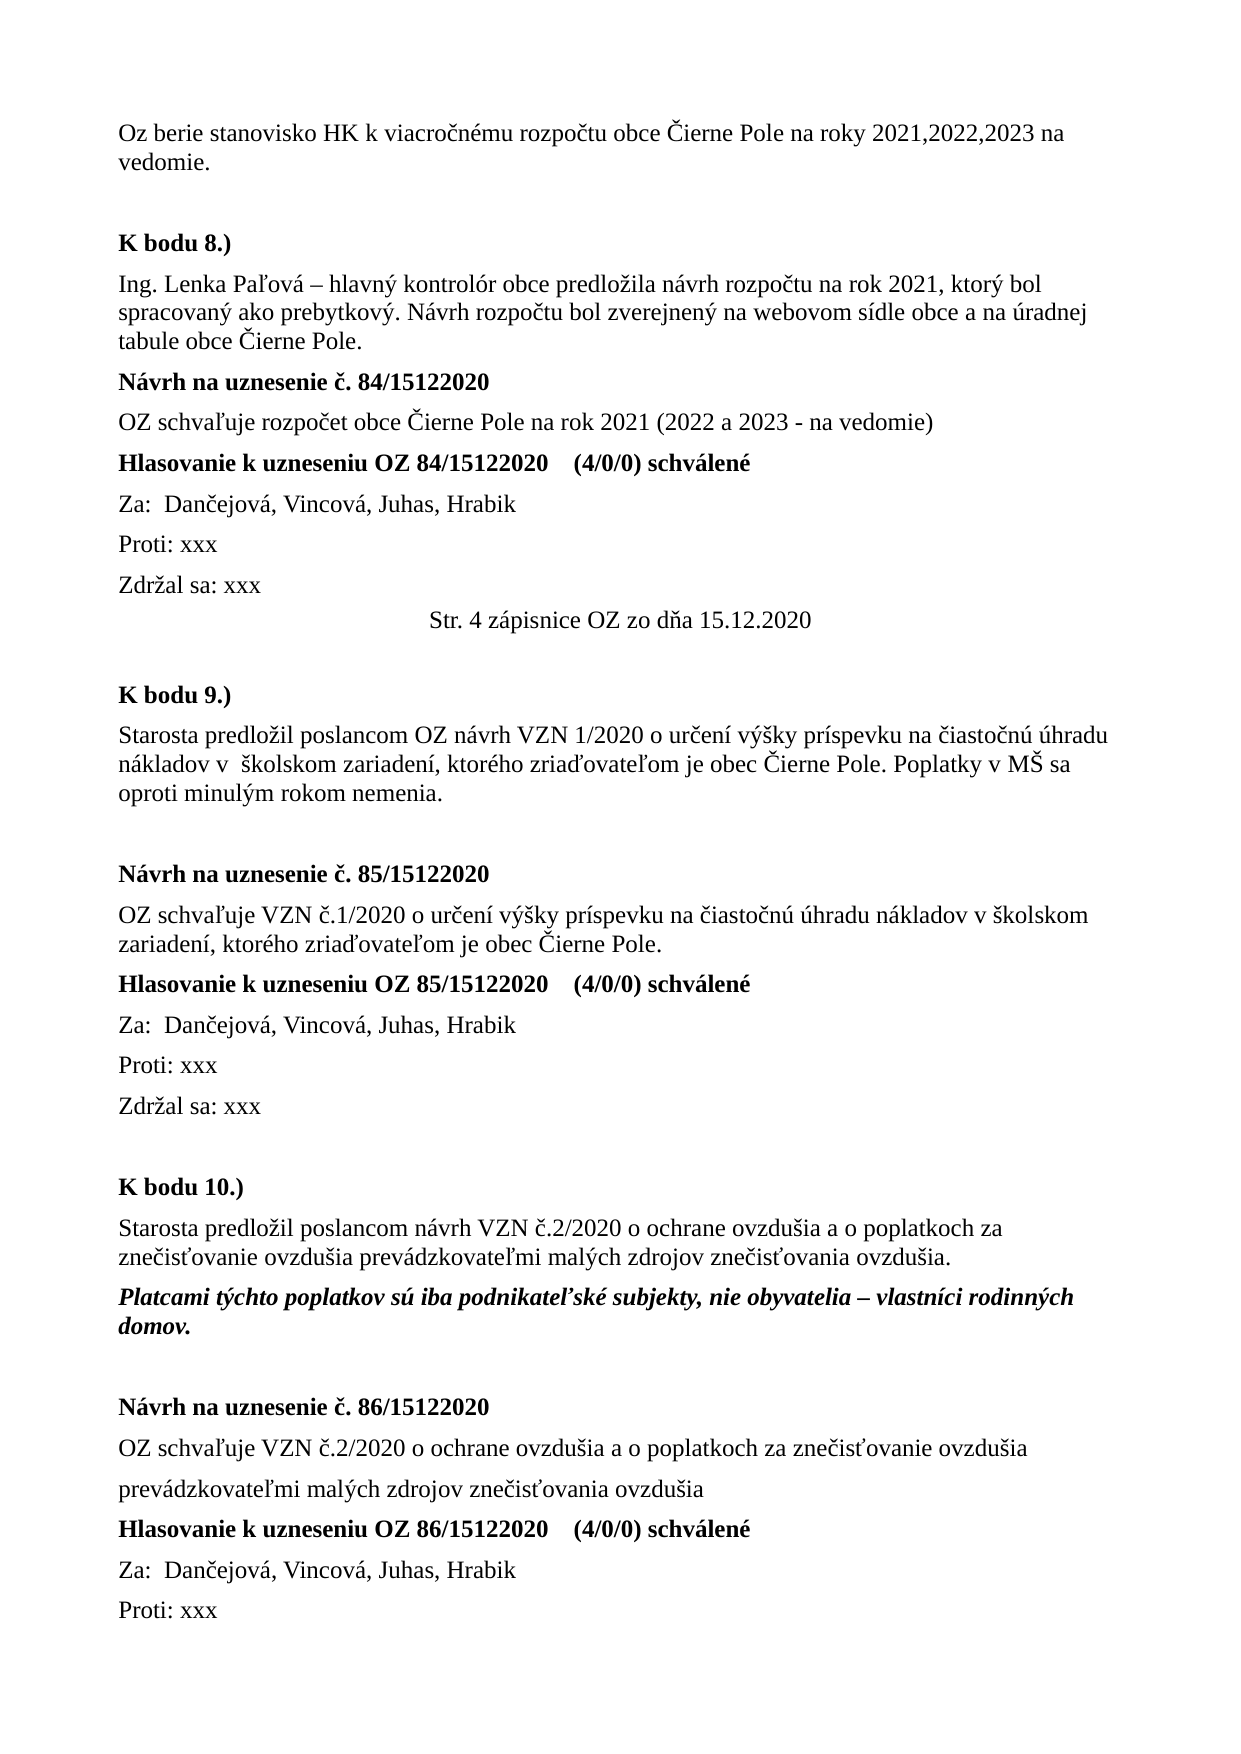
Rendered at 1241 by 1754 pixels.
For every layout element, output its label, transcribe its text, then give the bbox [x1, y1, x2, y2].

text K bodu 10.) [118, 1172, 1122, 1201]
text OZ schvaľuje rozpočet obce Čierne Pole na rok 2021 (2022 a 2023 - na vedomie) [118, 407, 1122, 436]
text Proti: xxx [118, 529, 1122, 558]
text Hlasovanie k uzneseniu OZ 84/15122020 (4/0/0) schválené [118, 448, 1122, 477]
text Oz berie stanovisko HK k viacročnému rozpočtu obce Čierne Pole na roky 2021,2022,2023 na vedomie. [118, 118, 1122, 176]
text Návrh na uznesenie č. 86/15122020 [118, 1392, 1122, 1421]
text Hlasovanie k uzneseniu OZ 86/15122020 (4/0/0) schválené [118, 1514, 1122, 1543]
text Starosta predložil poslancom návrh VZN č.2/2020 o ochrane ovzdušia a o poplatkoch za znečisťovanie ovzdušia prevádzkovateľmi malých zdrojov znečisťovania ovzdušia. [118, 1213, 1122, 1271]
text Za: Dančejová, Vincová, Juhas, Hrabik [118, 1555, 1122, 1584]
text OZ schvaľuje VZN č.2/2020 o ochrane ovzdušia a o poplatkoch za znečisťovanie ovzdušia [118, 1433, 1122, 1462]
text Zdržal sa: xxx [118, 570, 1122, 599]
text Za: Dančejová, Vincová, Juhas, Hrabik [118, 1010, 1122, 1039]
text Proti: xxx [118, 1596, 1122, 1624]
text Starosta predložil poslancom OZ návrh VZN 1/2020 o určení výšky príspevku na čiastočnú úhradu nákladov v školskom zariadení, ktorého zriaďovateľom je obec Čierne Pole. Poplatky v MŠ sa oproti minulým rokom nemenia. [118, 721, 1122, 807]
text prevádzkovateľmi malých zdrojov znečisťovania ovzdušia [118, 1474, 1122, 1502]
text K bodu 8.) [118, 228, 1122, 257]
text Za: Dančejová, Vincová, Juhas, Hrabik [118, 489, 1122, 517]
text Str. 4 zápisnice OZ zo dňa 15.12.2020 [118, 605, 1122, 633]
text Platcami týchto poplatkov sú iba podnikateľské subjekty, nie obyvatelia – vlastníci rodinných domov. [118, 1282, 1122, 1340]
text Hlasovanie k uzneseniu OZ 85/15122020 (4/0/0) schválené [118, 969, 1122, 998]
text Ing. Lenka Paľová – hlavný kontrolór obce predložila návrh rozpočtu na rok 2021, ktorý bol spracovaný ako prebytkový. Návrh rozpočtu bol zverejnený na webovom sídle obce a na úradnej tabule obce Čierne Pole. [118, 269, 1122, 355]
text OZ schvaľuje VZN č.1/2020 o určení výšky príspevku na čiastočnú úhradu nákladov v školskom zariadení, ktorého zriaďovateľom je obec Čierne Pole. [118, 900, 1122, 957]
text Zdržal sa: xxx [118, 1091, 1122, 1120]
text Proti: xxx [118, 1051, 1122, 1079]
text Návrh na uznesenie č. 84/15122020 [118, 367, 1122, 396]
text Návrh na uznesenie č. 85/15122020 [118, 859, 1122, 888]
text K bodu 9.) [118, 680, 1122, 709]
